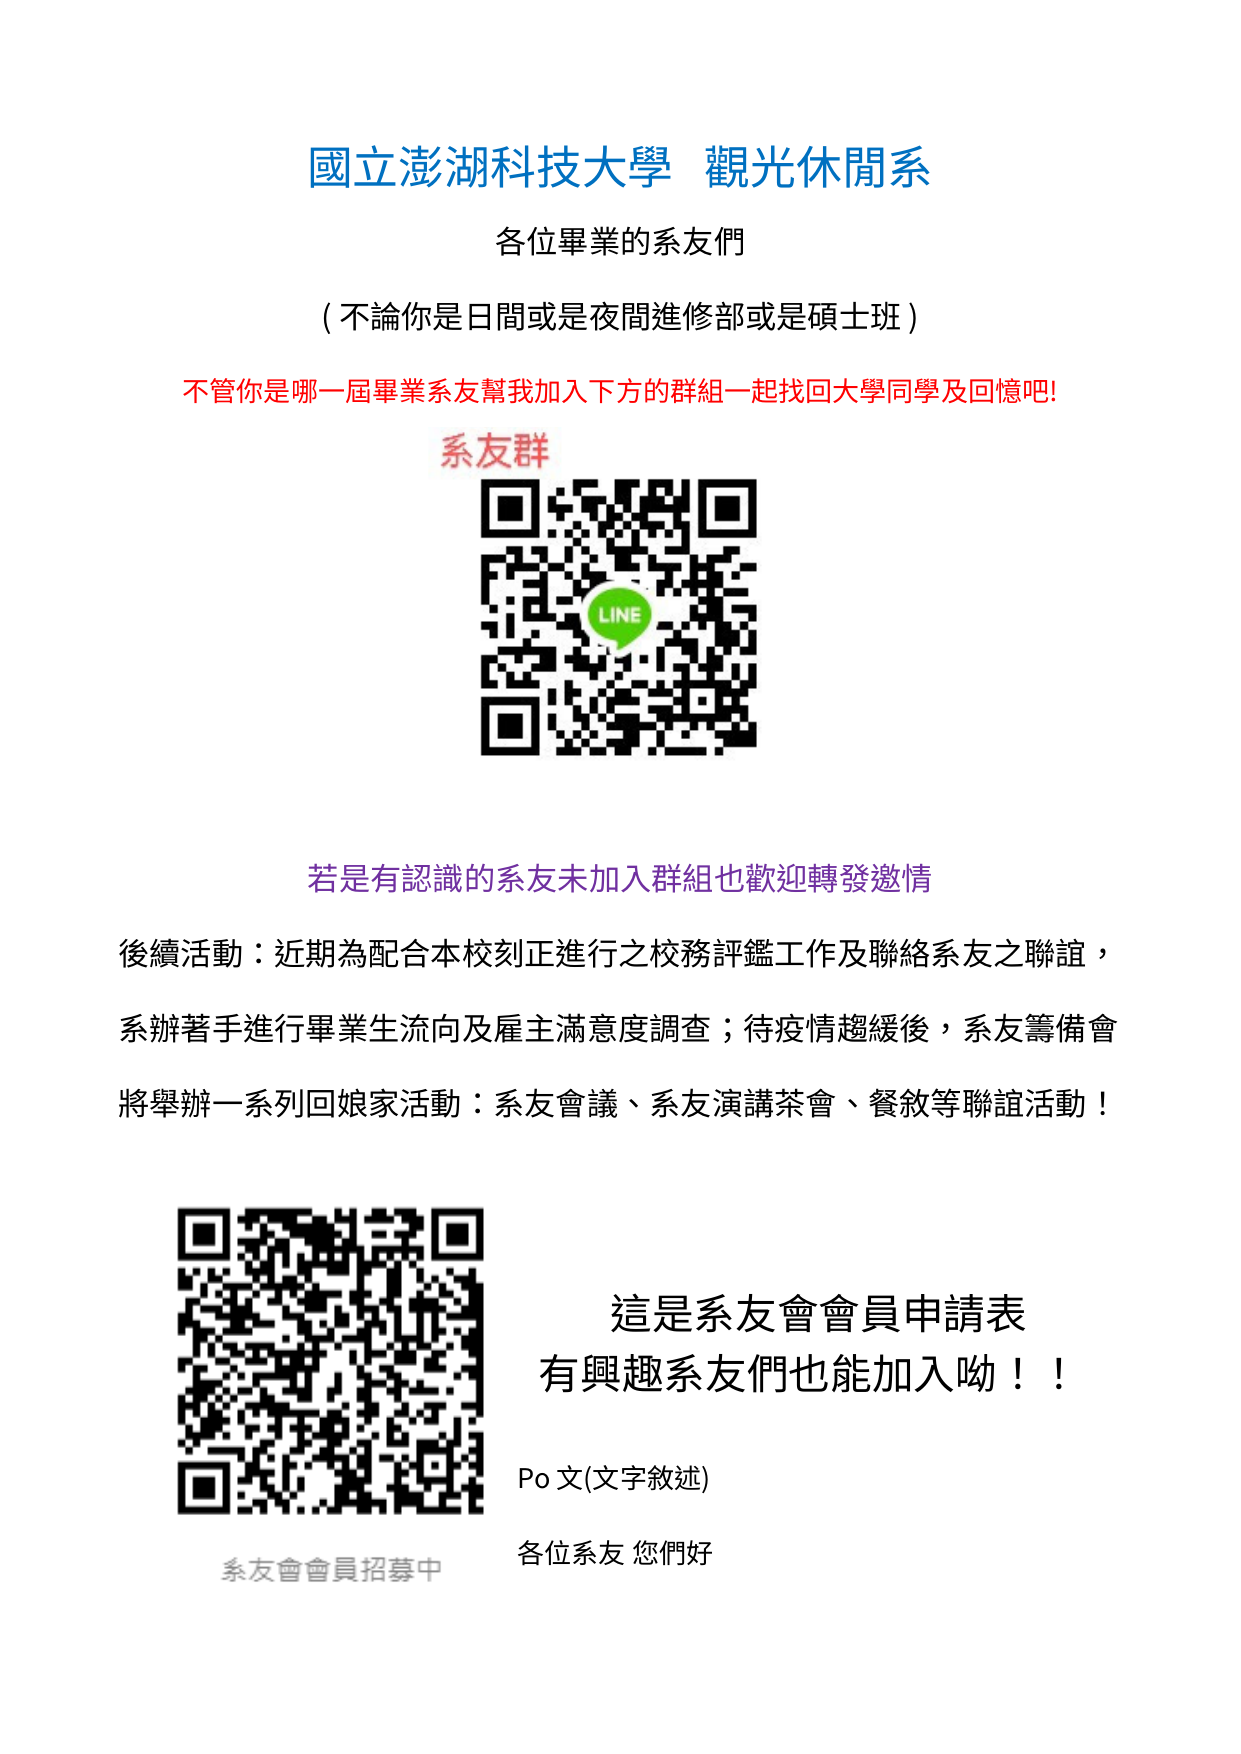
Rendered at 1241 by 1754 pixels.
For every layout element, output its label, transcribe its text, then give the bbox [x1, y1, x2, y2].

text 後續活動：近期為配合本校刻正進行之校務評鑑工作及聯絡系友之聯誼，系辦著手進行畢業生流向及雇主滿意度調查；待疫情趨緩後，系友籌備會將舉辦一系列回娘家活動：系友會議、系友演講茶會、餐敘等聯誼活動！ [118, 914, 1122, 1139]
text Po文(文字敘述) [499, 1364, 1122, 1514]
text 各位系友 您們好 [499, 1514, 1122, 1589]
text 各位畢業的系友們 [118, 202, 1122, 277]
text 這是系友會會員申請表 [538, 1281, 1099, 1341]
text [118, 1364, 148, 1514]
text [118, 1514, 148, 1589]
text 國立澎湖科技大學 觀光休閒系 [118, 127, 1122, 202]
text ( 不論你是日間或是夜間進修部或是碩士班 ) [118, 277, 1122, 352]
text 若是有認識的系友未加入群組也歡迎轉發邀情 [118, 839, 1122, 914]
text 不管你是哪一屆畢業系友幫我加入下方的群組一起找回大學同學及回憶吧! [118, 352, 1122, 427]
text 有興趣系友們也能加入呦！！ [538, 1341, 1099, 1402]
picture [148, 1144, 499, 1607]
picture [428, 427, 812, 811]
